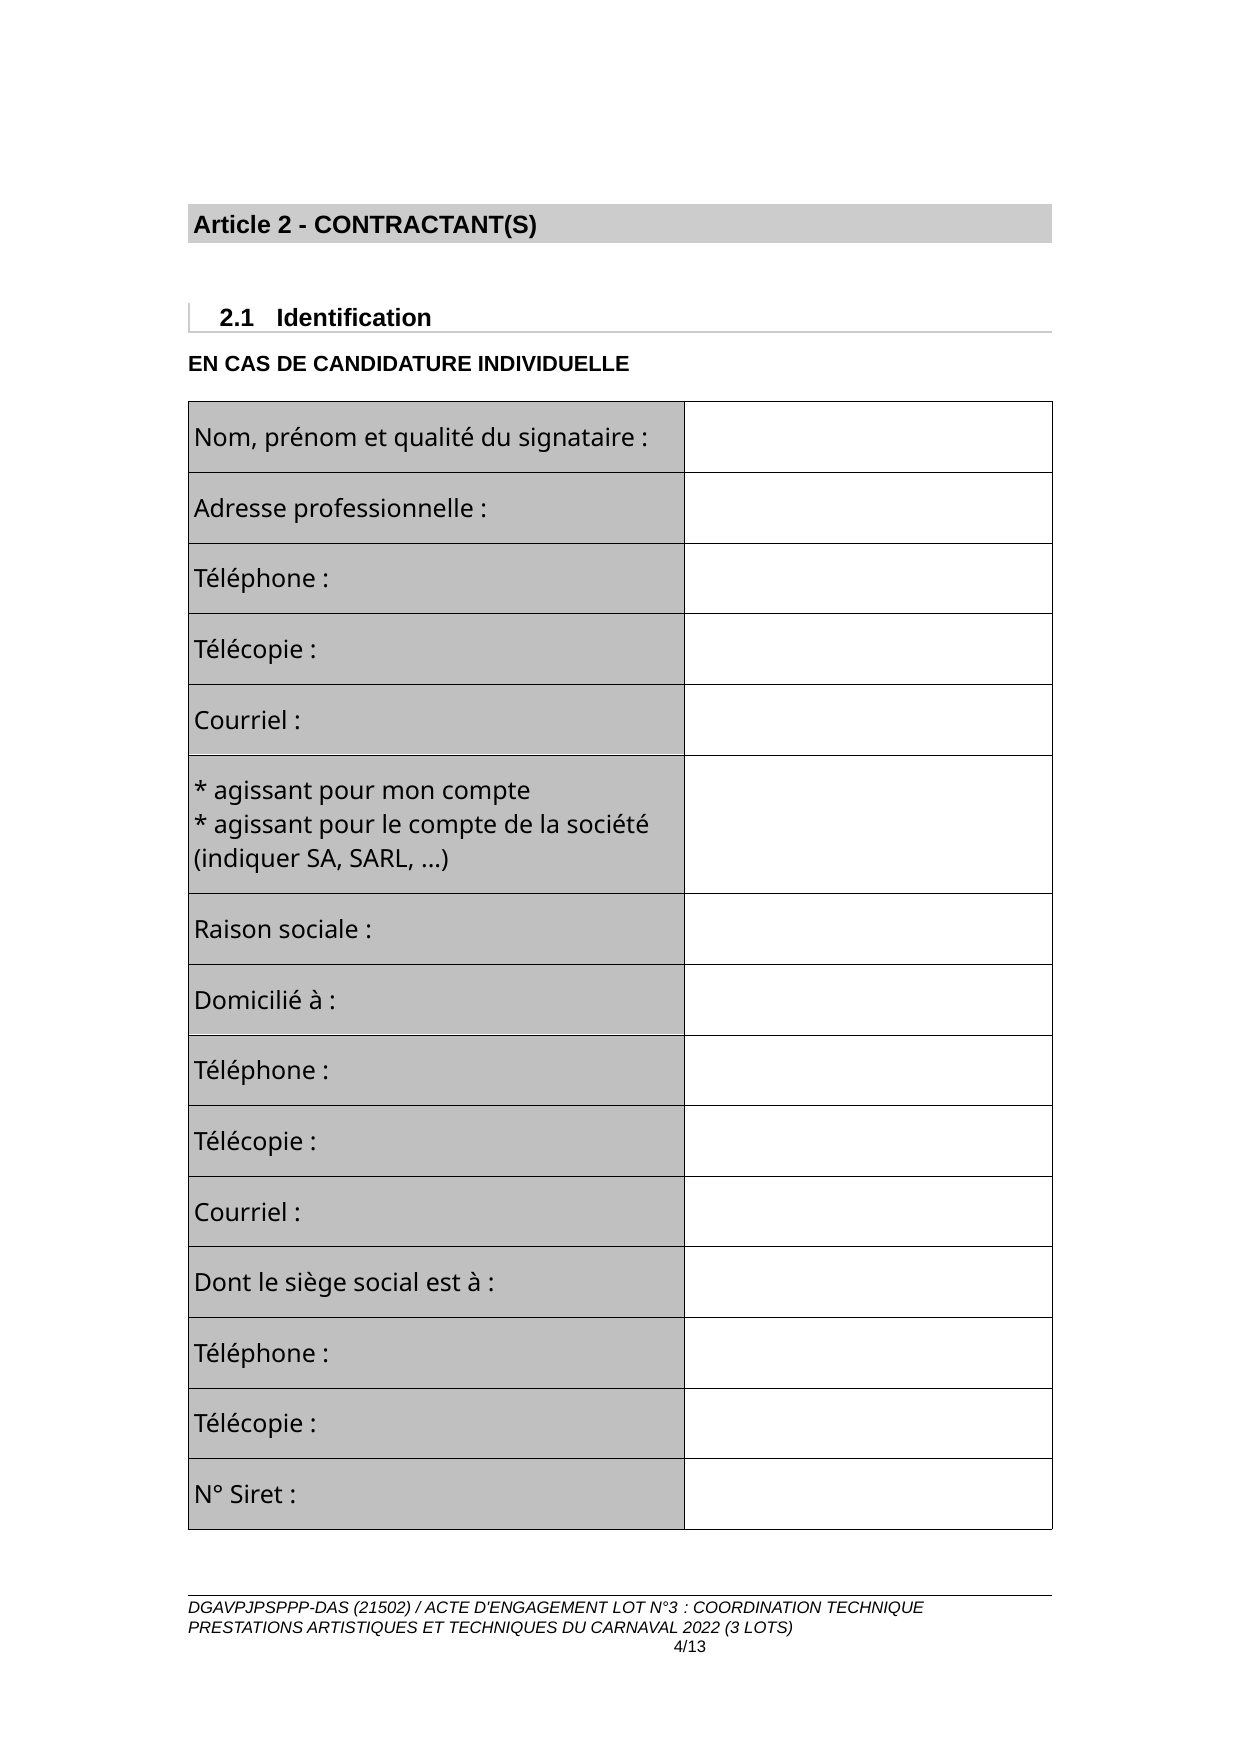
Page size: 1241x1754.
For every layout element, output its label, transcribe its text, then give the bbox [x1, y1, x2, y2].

table_cell [685, 1036, 1052, 1105]
table_header [685, 402, 1052, 472]
table_cell [685, 756, 1052, 893]
table_cell Téléphone : [189, 1036, 684, 1105]
table_cell Téléphone : [189, 544, 684, 613]
subtitle CONTRACTANT(S) [190, 207, 1050, 241]
table_cell N° Siret : [189, 1459, 684, 1529]
table_cell Télécopie : [189, 614, 684, 684]
table_cell Adresse professionnelle : [189, 473, 684, 543]
table_cell [685, 1318, 1052, 1388]
subtitle Identification [188, 302, 1052, 331]
text EN CAS DE CANDIDATURE INDIVIDUELLE [188, 351, 1052, 376]
table_cell [685, 473, 1052, 543]
table_header Nom, prénom et qualité du signataire : [189, 402, 684, 472]
table_cell [685, 965, 1052, 1034]
table_cell Téléphone : [189, 1318, 684, 1388]
table_cell Télécopie : [189, 1389, 684, 1458]
table_cell [685, 1177, 1052, 1246]
table_cell * agissant pour mon compte * agissant pour le compte de la société (indiquer SA, SARL, ...) [189, 756, 684, 893]
table_cell Dont le siège social est à : [189, 1247, 684, 1317]
table_cell Raison sociale : [189, 894, 684, 964]
table_cell Courriel : [189, 1177, 684, 1246]
table_cell [685, 894, 1052, 964]
table_cell [685, 614, 1052, 684]
table_cell [685, 685, 1052, 754]
table_cell [685, 1459, 1052, 1529]
table_cell [685, 1106, 1052, 1176]
table_cell Courriel : [189, 685, 684, 754]
table_cell [685, 544, 1052, 613]
table_cell Télécopie : [189, 1106, 684, 1176]
table_cell [685, 1247, 1052, 1317]
table_cell [685, 1389, 1052, 1458]
table_cell Domicilié à : [189, 965, 684, 1034]
